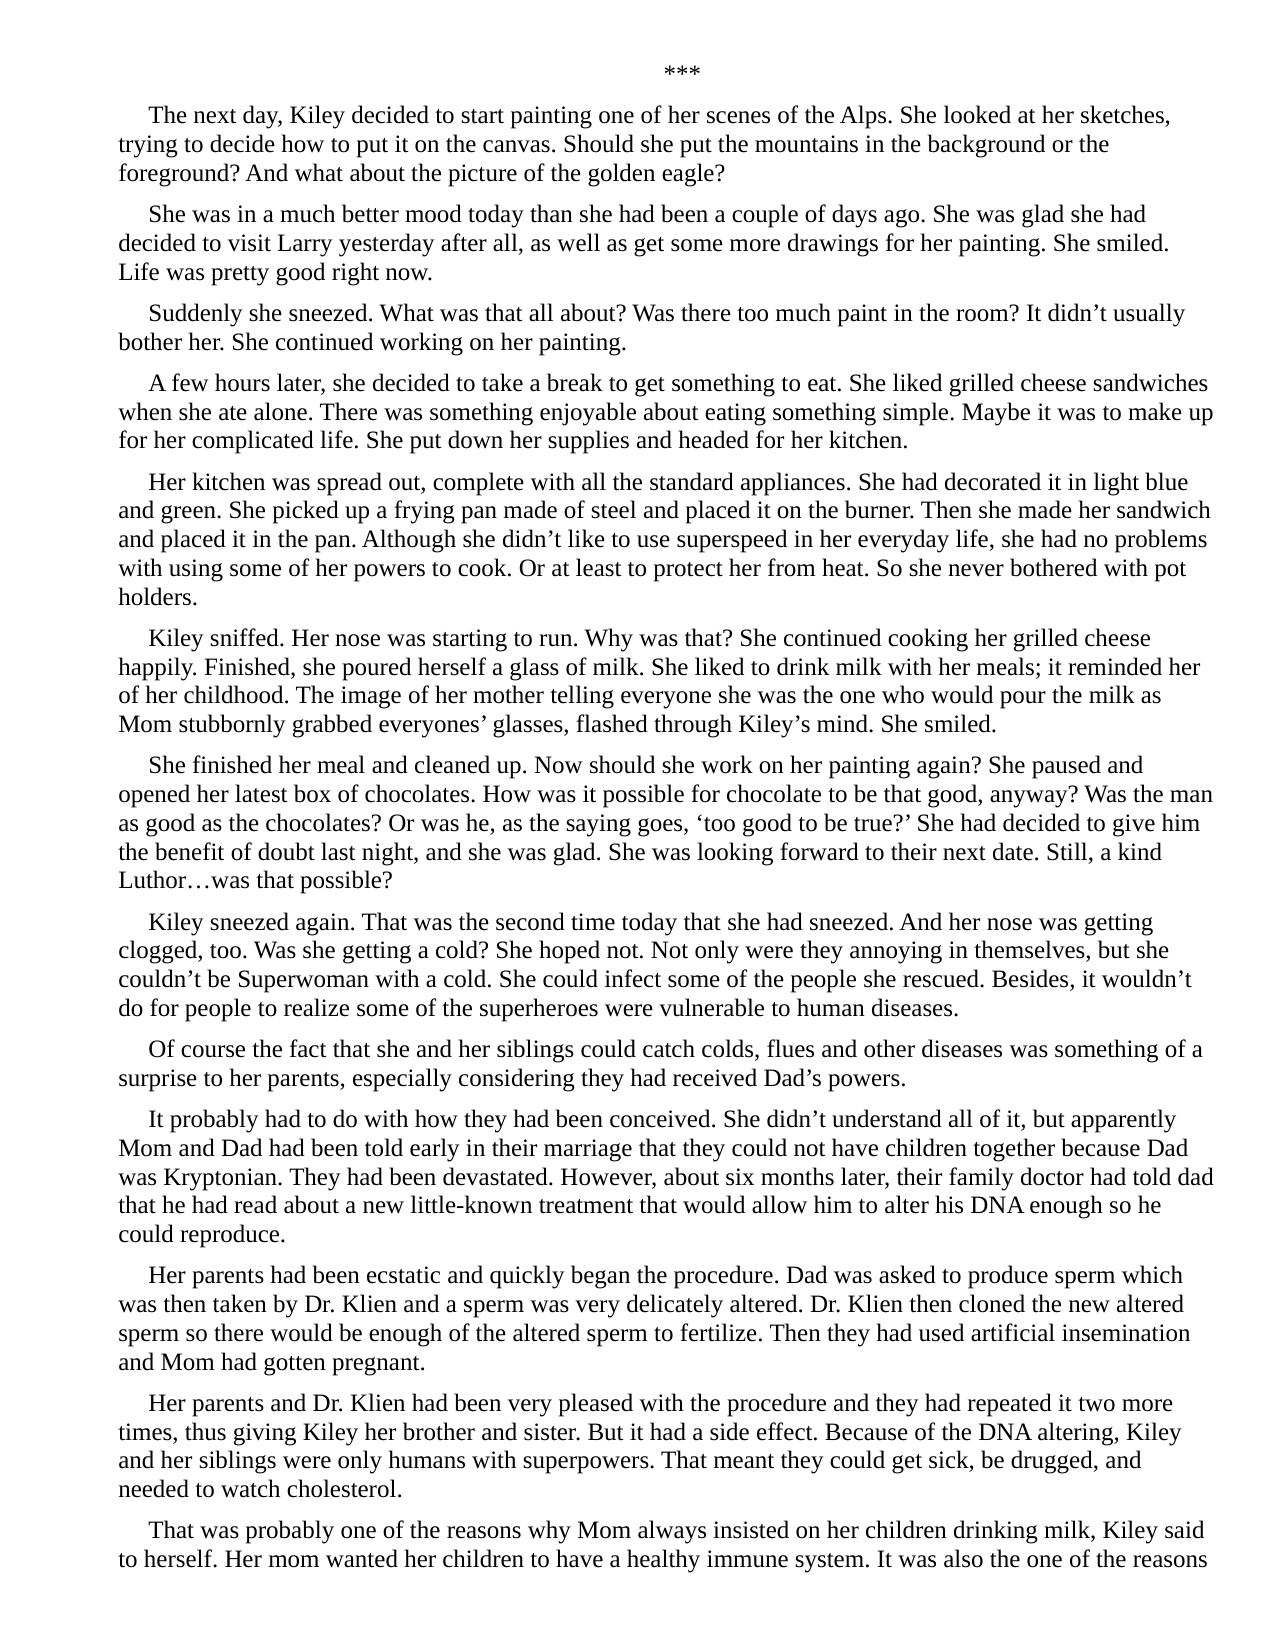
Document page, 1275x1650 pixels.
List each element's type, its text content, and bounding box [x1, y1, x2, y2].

text The next day, Kiley decided to start painting one of her scenes of the Alps. She looked at her sketches, trying to decide how to put it on the canvas. Should she put the mountains in the background or the foreground? And what about the picture of the golden eagle? [118, 100, 1216, 187]
text Kiley sneezed again. That was the second time today that she had sneezed. And her nose was getting clogged, too. Was she getting a cold? She hoped not. Not only were they annoying in themselves, but she couldn’t be Superwoman with a cold. She could infect some of the people she rescued. Besides, it wouldn’t do for people to realize some of the superheroes were vulnerable to human diseases. [118, 907, 1216, 1022]
text Kiley sniffed. Her nose was starting to run. Why was that? She continued cooking her grilled cheese happily. Finished, she poured herself a glass of milk. She liked to drink milk with her meals; it reminded her of her childhood. The image of her mother telling everyone she was the one who would pour the milk as Mom stubbornly grabbed everyones’ glasses, flashed through Kiley’s mind. She smiled. [118, 623, 1216, 738]
text Her kitchen was spread out, complete with all the standard appliances. She had decorated it in light blue and green. She picked up a frying pan made of steel and placed it on the burner. Then she made her sandwich and placed it in the pan. Although she didn’t like to use superspeed in her everyday life, she had no problems with using some of her powers to cook. Or at least to protect her from heat. So she never bothered with pot holders. [118, 467, 1216, 610]
text Her parents had been ecstatic and quickly began the procedure. Dad was asked to produce sperm which was then taken by Dr. Klien and a sperm was very delicately altered. Dr. Klien then cloned the new altered sperm so there would be enough of the altered sperm to fertilize. Then they had used artificial insemination and Mom had gotten pregnant. [118, 1260, 1216, 1375]
text A few hours later, she decided to take a break to get something to eat. She liked grilled cheese sandwiches when she ate alone. There was something enjoyable about eating something simple. Maybe it was to make up for her complicated life. She put down her supplies and headed for her kitchen. [118, 368, 1216, 454]
text That was probably one of the reasons why Mom always insisted on her children drinking milk, Kiley said to herself. Her mom wanted her children to have a healthy immune system. It was also the one of the reasons [118, 1515, 1216, 1573]
text Suddenly she sneezed. What was that all about? Was there too much paint in the room? It didn’t usually bother her. She continued working on her painting. [118, 298, 1216, 355]
text Of course the fact that she and her siblings could catch colds, flues and other diseases was something of a surprise to her parents, especially considering they had received Dad’s powers. [118, 1034, 1216, 1092]
text She was in a much better mood today than she had been a couple of days ago. She was glad she had decided to visit Larry yesterday after all, as well as get some more drawings for her painting. She smiled. Life was pretty good right now. [118, 199, 1216, 285]
text *** [118, 59, 1216, 88]
text It probably had to do with how they had been conceived. She didn’t understand all of it, but apparently Mom and Dad had been told early in their marriage that they could not have children together because Dad was Kryptonian. They had been devastated. However, about six months later, their family doctor had told dad that he had read about a new little-known treatment that would allow him to alter his DNA enough so he could reproduce. [118, 1104, 1216, 1248]
text She finished her meal and cleaned up. Now should she work on her painting again? She paused and opened her latest box of chocolates. How was it possible for chocolate to be that good, anyway? Was the man as good as the chocolates? Or was he, as the saying goes, ‘too good to be true?’ She had decided to give him the benefit of doubt last night, and she was glad. She was looking forward to their next date. Still, a kind Luthor…was that possible? [118, 750, 1216, 894]
text Her parents and Dr. Klien had been very pleased with the procedure and they had repeated it two more times, thus giving Kiley her brother and sister. But it had a side effect. Because of the DNA altering, Kiley and her siblings were only humans with superpowers. That meant they could get sick, be drugged, and needed to watch cholesterol. [118, 1388, 1216, 1503]
